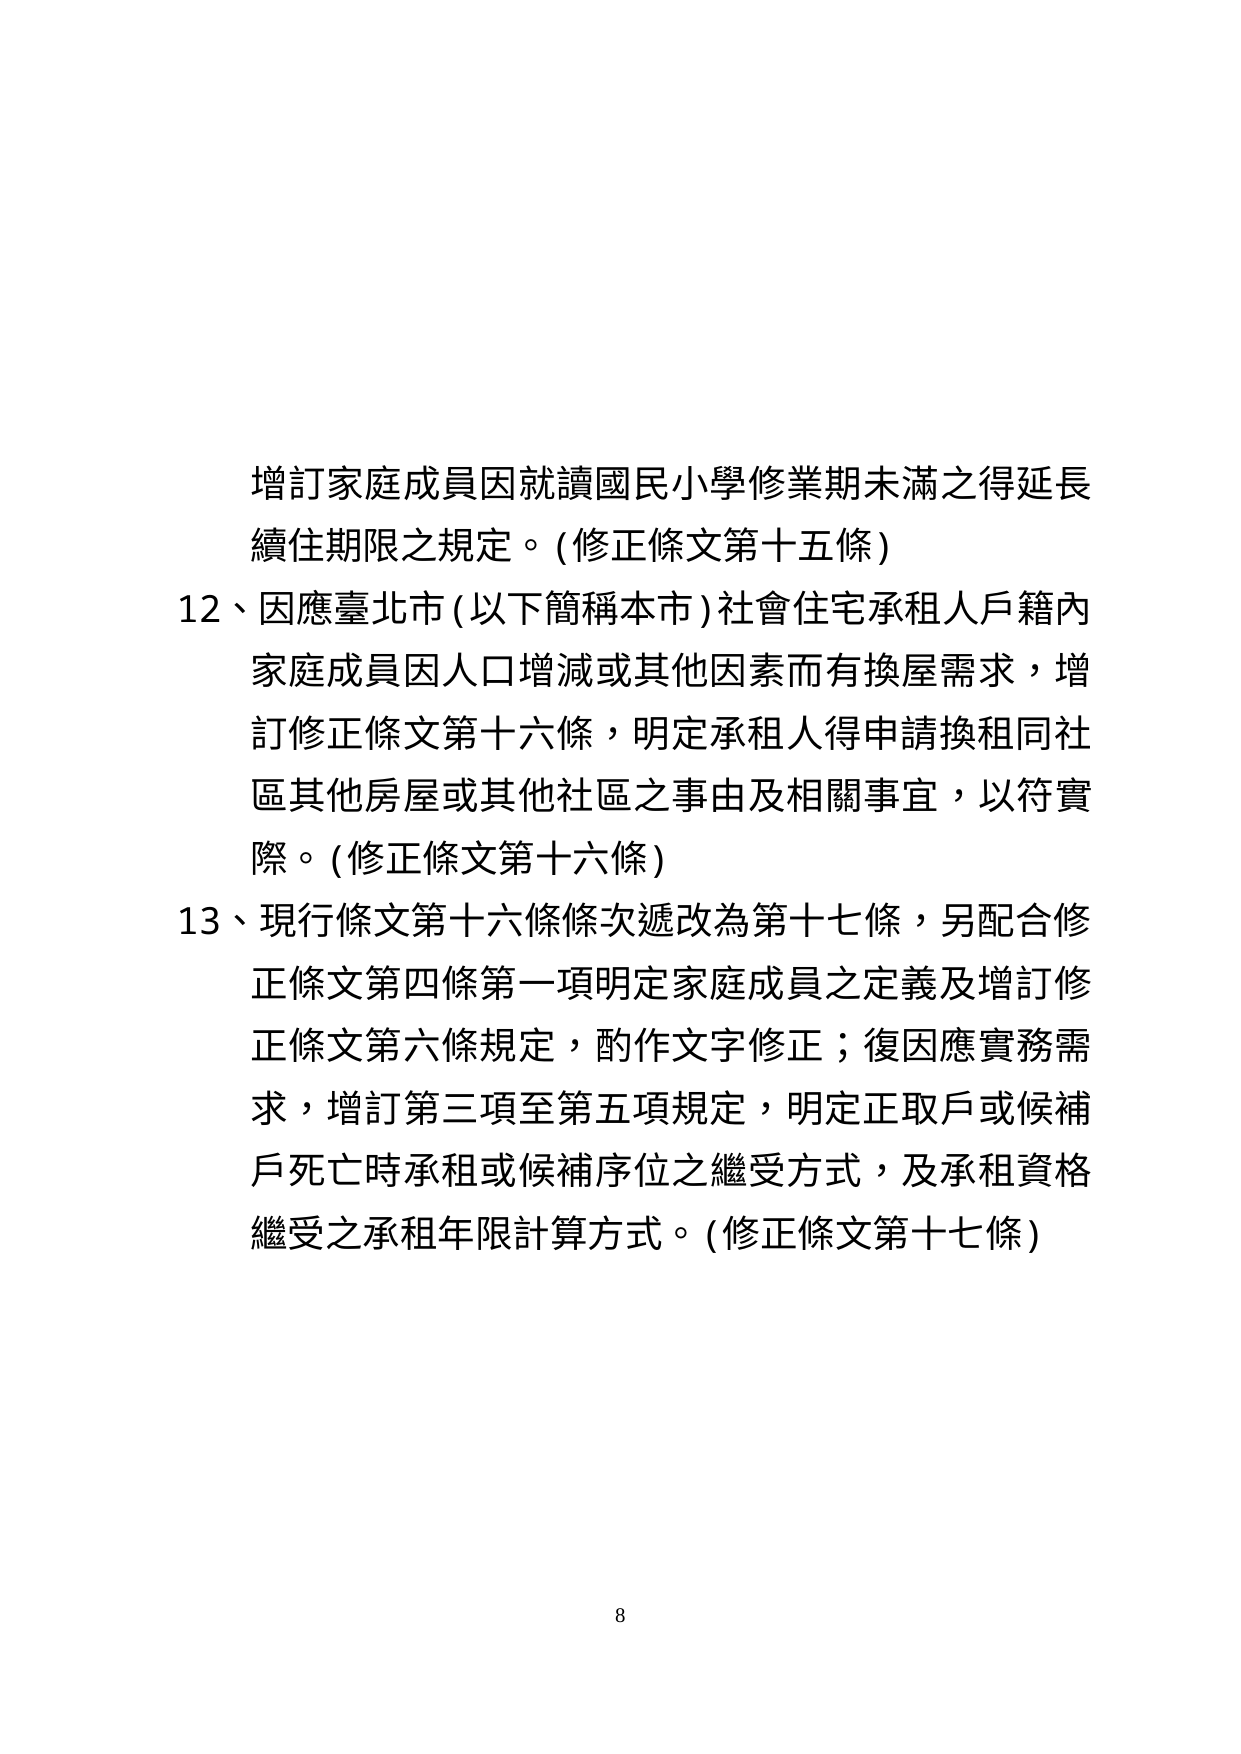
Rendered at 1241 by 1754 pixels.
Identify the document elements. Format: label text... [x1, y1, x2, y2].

text 12、因應臺北市(以下簡稱本市)社會住宅承租人戶籍內家庭成員因人口增減或其他因素而有換屋需求，增訂修正條文第十六條，明定承租人得申請換租同社區其他房屋或其他社區之事由及相關事宜，以符實際。(修正條文第十六條) [176, 564, 1092, 877]
text 增訂家庭成員因就讀國民小學修業期未滿之得延長續住期限之規定。(修正條文第十五條) [176, 439, 1092, 564]
text 13、現行條文第十六條條次遞改為第十七條，另配合修正條文第四條第一項明定家庭成員之定義及增訂修正條文第六條規定，酌作文字修正；復因應實務需求，增訂第三項至第五項規定，明定正取戶或候補戶死亡時承租或候補序位之繼受方式，及承租資格繼受之承租年限計算方式。(修正條文第十七條) [176, 877, 1092, 1252]
